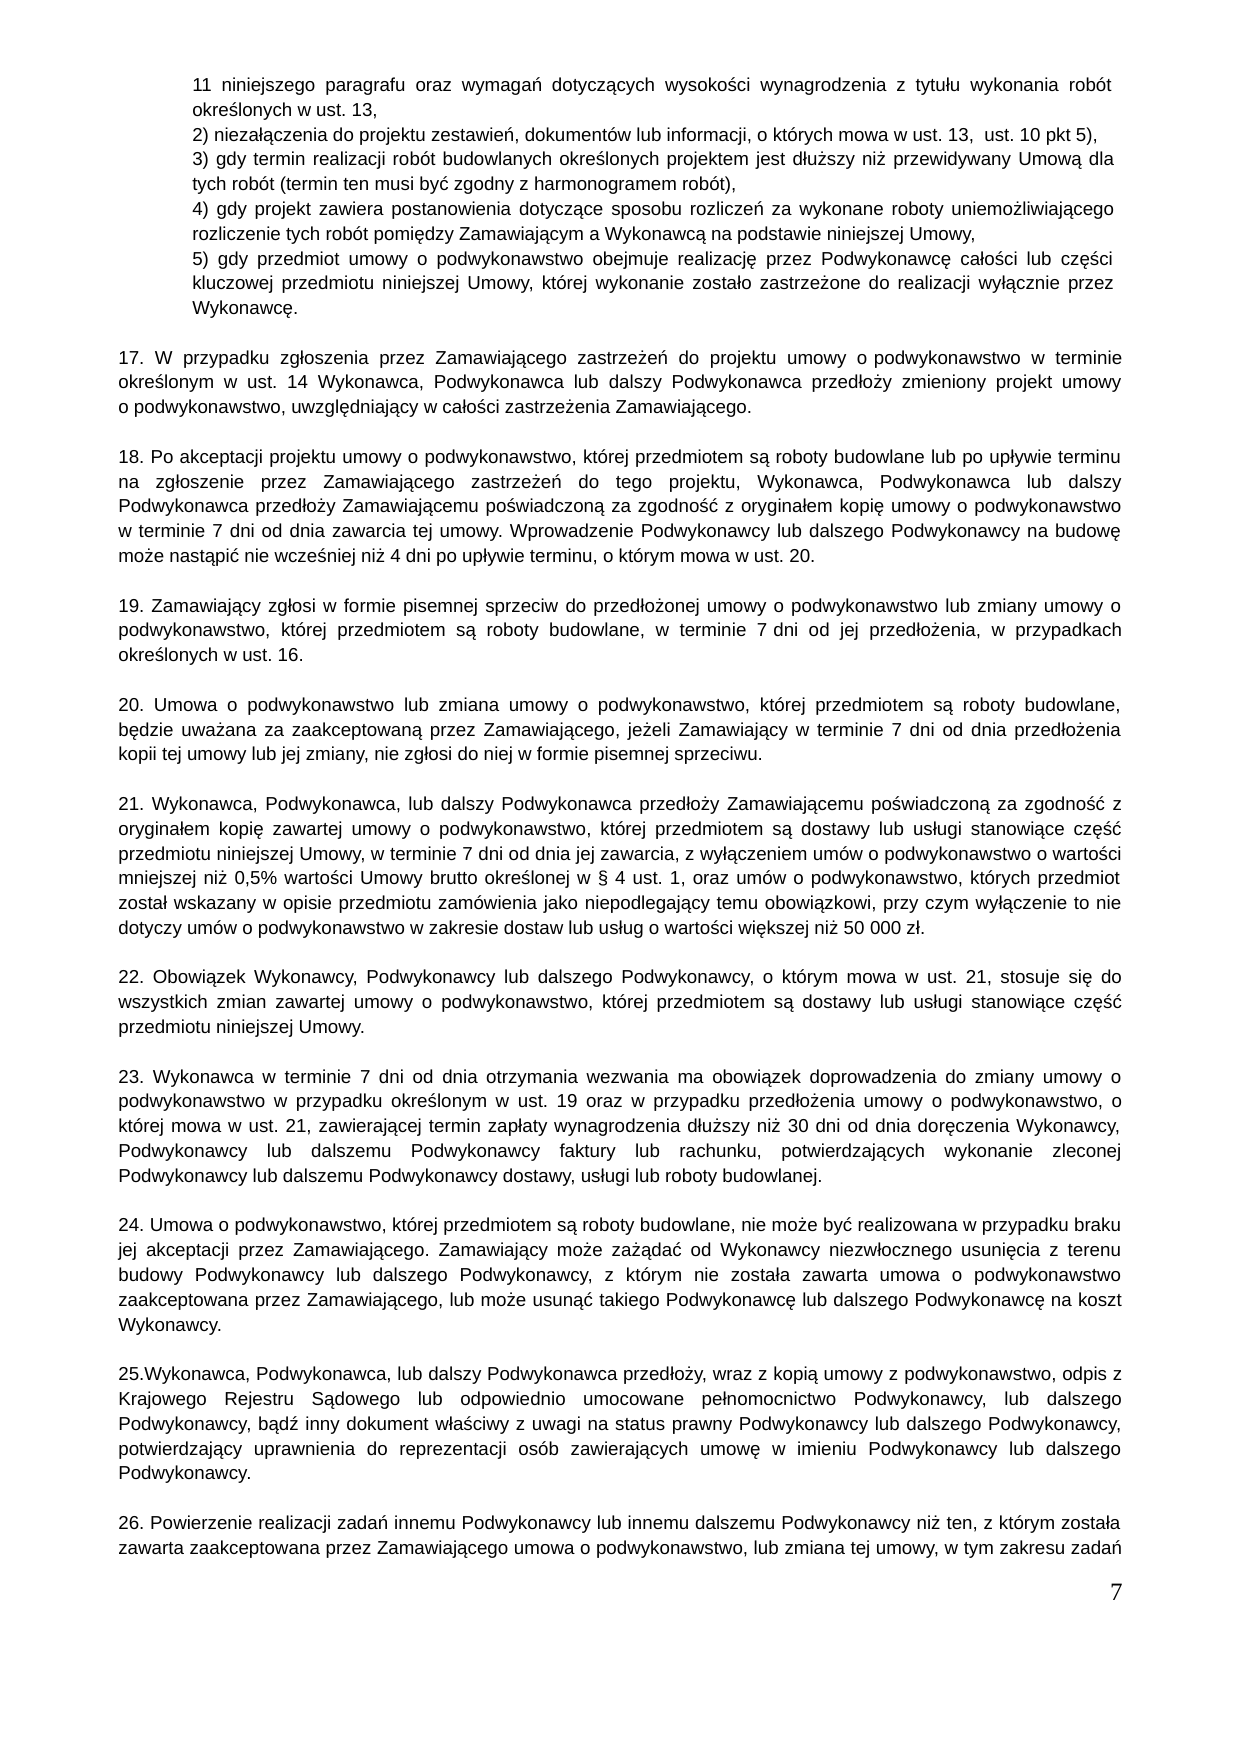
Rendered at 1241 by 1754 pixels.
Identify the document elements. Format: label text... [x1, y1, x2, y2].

text 21. Wykonawca, Podwykonawca, lub dalszy Podwykonawca przedłoży Zamawiającemu poświadczoną za zgodność z oryginałem kopię zawartej umowy o podwykonawstwo, której przedmiotem są dostawy lub usługi stanowiące część przedmiotu niniejszej Umowy, w terminie 7 dni od dnia jej zawarcia, z wyłączeniem umów o podwykonawstwo o wartości mniejszej niż 0,5% wartości Umowy brutto określonej w § 4 ust. 1, oraz umów o podwykonawstwo, których przedmiot został wskazany w opisie przedmiotu zamówienia jako niepodlegający temu obowiązkowi, przy czym wyłączenie to nie dotyczy umów o podwykonawstwo w zakresie dostaw lub usług o wartości większej niż 50 000 zł. [118, 793, 1122, 938]
text 26. Powierzenie realizacji zadań innemu Podwykonawcy lub innemu dalszemu Podwykonawcy niż ten, z którym została zawarta zaakceptowana przez Zamawiającego umowa o podwykonawstwo, lub zmiana tej umowy, w tym zakresu zadań [118, 1512, 1122, 1558]
text 23. Wykonawca w terminie 7 dni od dnia otrzymania wezwania ma obowiązek doprowadzenia do zmiany umowy o podwykonawstwo w przypadku określonym w ust. 19 oraz w przypadku przedłożenia umowy o podwykonawstwo, o której mowa w ust. 21, zawierającej termin zapłaty wynagrodzenia dłuższy niż 30 dni od dnia doręczenia Wykonawcy, Podwykonawcy lub dalszemu Podwykonawcy faktury lub rachunku, potwierdzających wykonanie zleconej Podwykonawcy lub dalszemu Podwykonawcy dostawy, usługi lub roboty budowlanej. [118, 1065, 1122, 1186]
text 11 niniejszego paragrafu oraz wymagań dotyczących wysokości wynagrodzenia z tytułu wykonania robót określonych w ust. 13, [118, 74, 1122, 120]
text 17. W przypadku zgłoszenia przez Zamawiającego zastrzeżeń do projektu umowy o podwykonawstwo w terminie określonym w ust. 14 Wykonawca, Podwykonawca lub dalszy Podwykonawca przedłoży zmieniony projekt umowy o podwykonawstwo, uwzględniający w całości zastrzeżenia Zamawiającego. [118, 346, 1122, 418]
text 4) gdy projekt zawiera postanowienia dotyczące sposobu rozliczeń za wykonane roboty uniemożliwiającego rozliczenie tych robót pomiędzy Zamawiającym a Wykonawcą na podstawie niniejszej Umowy, [118, 198, 1122, 244]
text 20. Umowa o podwykonawstwo lub zmiana umowy o podwykonawstwo, której przedmiotem są roboty budowlane, będzie uważana za zaakceptowaną przez Zamawiającego, jeżeli Zamawiający w terminie 7 dni od dnia przedłożenia kopii tej umowy lub jej zmiany, nie zgłosi do niej w formie pisemnej sprzeciwu. [118, 693, 1122, 765]
text 19. Zamawiający zgłosi w formie pisemnej sprzeciw do przedłożonej umowy o podwykonawstwo lub zmiany umowy o podwykonawstwo, której przedmiotem są roboty budowlane, w terminie 7 dni od jej przedłożenia, w przypadkach określonych w ust. 16. [118, 594, 1122, 666]
text 22. Obowiązek Wykonawcy, Podwykonawcy lub dalszego Podwykonawcy, o którym mowa w ust. 21, stosuje się do wszystkich zmian zawartej umowy o podwykonawstwo, której przedmiotem są dostawy lub usługi stanowiące część przedmiotu niniejszej Umowy. [118, 966, 1122, 1037]
text 25.Wykonawca, Podwykonawca, lub dalszy Podwykonawca przedłoży, wraz z kopią umowy z podwykonawstwo, odpis z Krajowego Rejestru Sądowego lub odpowiednio umocowane pełnomocnictwo Podwykonawcy, lub dalszego Podwykonawcy, bądź inny dokument właściwy z uwagi na status prawny Podwykonawcy lub dalszego Podwykonawcy, potwierdzający uprawnienia do reprezentacji osób zawierających umowę w imieniu Podwykonawcy lub dalszego Podwykonawcy. [118, 1363, 1122, 1484]
text 18. Po akceptacji projektu umowy o podwykonawstwo, której przedmiotem są roboty budowlane lub po upływie terminu na zgłoszenie przez Zamawiającego zastrzeżeń do tego projektu, Wykonawca, Podwykonawca lub dalszy Podwykonawca przedłoży Zamawiającemu poświadczoną za zgodność z oryginałem kopię umowy o podwykonawstwo w terminie 7 dni od dnia zawarcia tej umowy. Wprowadzenie Podwykonawcy lub dalszego Podwykonawcy na budowę może nastąpić nie wcześniej niż 4 dni po upływie terminu, o którym mowa w ust. 20. [118, 446, 1122, 566]
text 2) niezałączenia do projektu zestawień, dokumentów lub informacji, o których mowa w ust. 13, ust. 10 pkt 5), [118, 123, 1122, 145]
text 5) gdy przedmiot umowy o podwykonawstwo obejmuje realizację przez Podwykonawcę całości lub części kluczowej przedmiotu niniejszej Umowy, której wykonanie zostało zastrzeżone do realizacji wyłącznie przez Wykonawcę. [118, 247, 1122, 318]
text 24. Umowa o podwykonawstwo, której przedmiotem są roboty budowlane, nie może być realizowana w przypadku braku jej akceptacji przez Zamawiającego. Zamawiający może zażądać od Wykonawcy niezwłocznego usunięcia z terenu budowy Podwykonawcy lub dalszego Podwykonawcy, z którym nie została zawarta umowa o podwykonawstwo zaakceptowana przez Zamawiającego, lub może usunąć takiego Podwykonawcę lub dalszego Podwykonawcę na koszt Wykonawcy. [118, 1214, 1122, 1335]
text 3) gdy termin realizacji robót budowlanych określonych projektem jest dłuższy niż przewidywany Umową dla tych robót (termin ten musi być zgodny z harmonogramem robót), [118, 148, 1122, 194]
